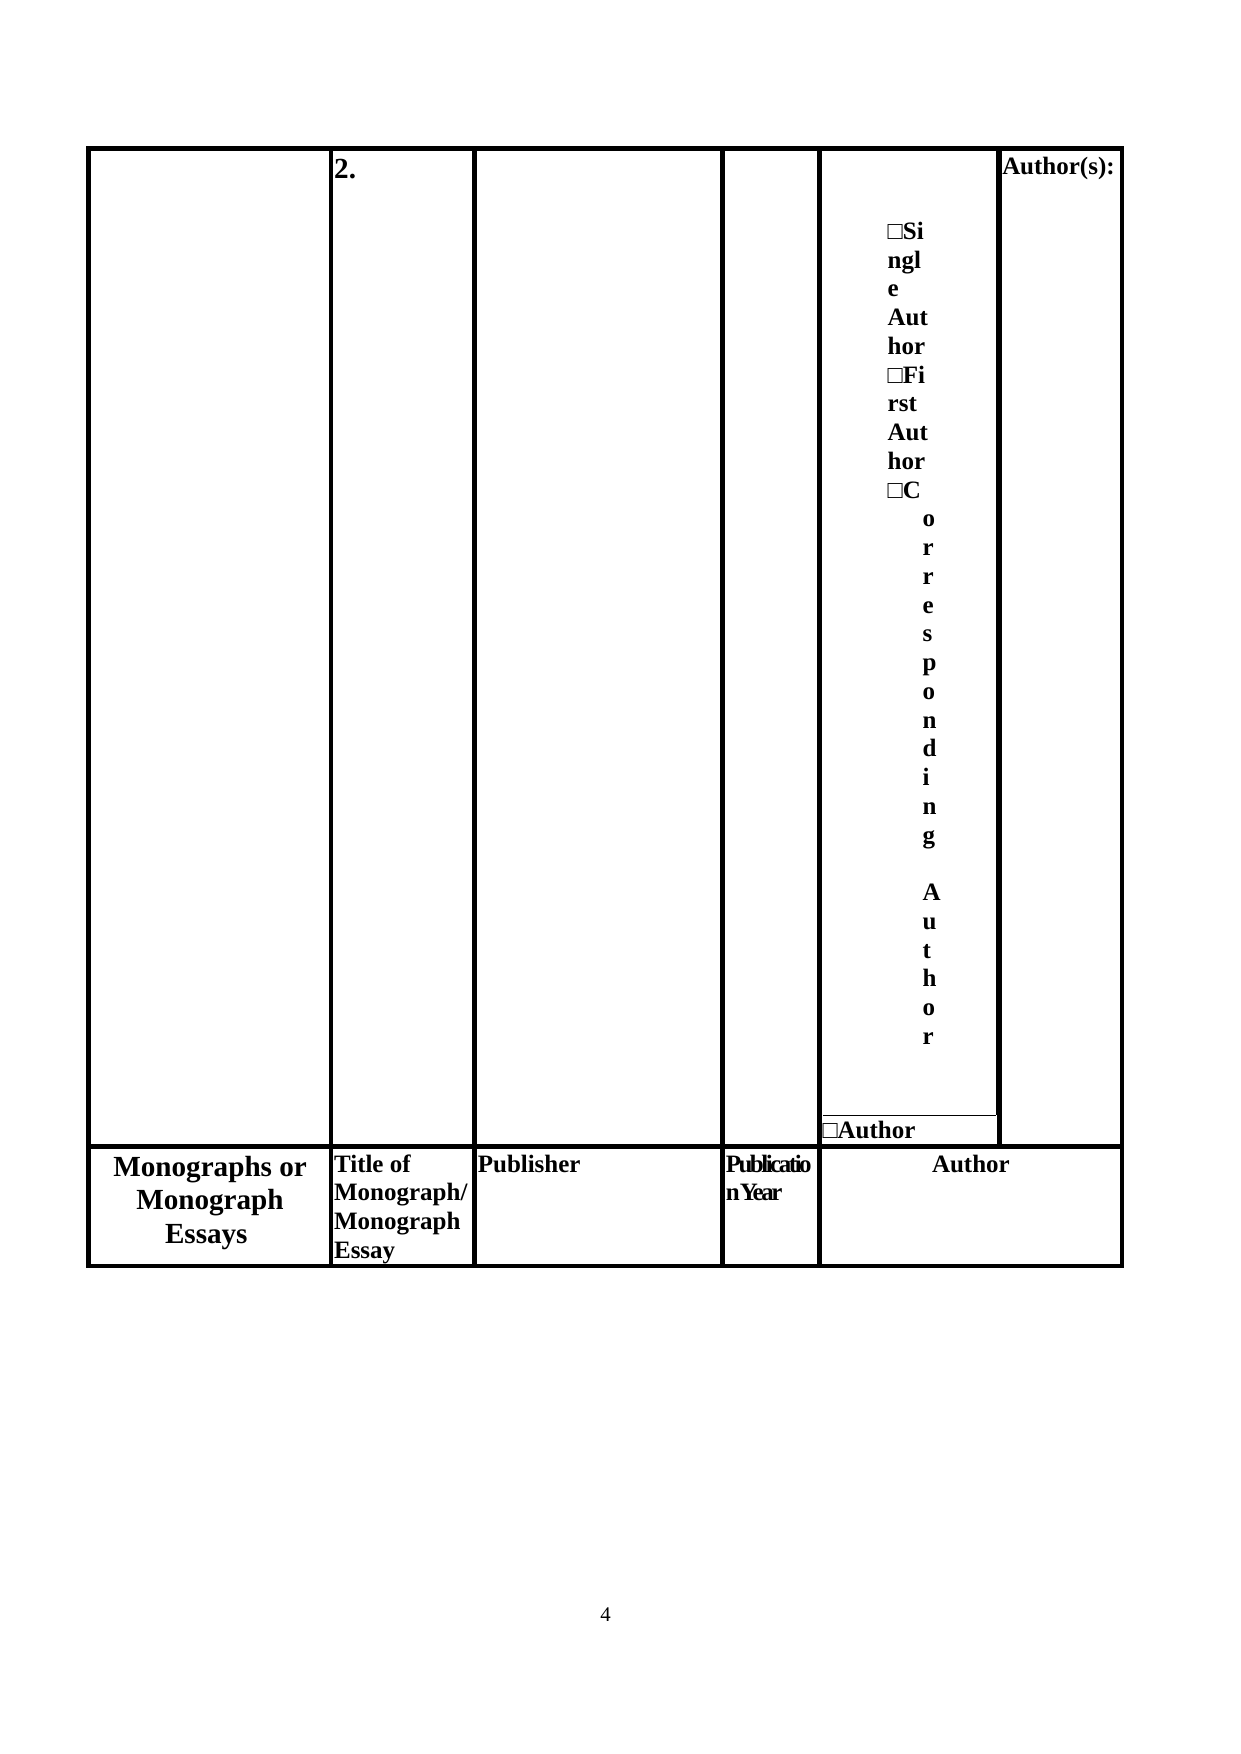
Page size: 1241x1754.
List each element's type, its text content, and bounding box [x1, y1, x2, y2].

table_cell Monographs or Monograph Essays [91, 1149, 329, 1264]
table_cell Author [822, 1149, 1120, 1264]
table_cell Author(s): [1002, 151, 1120, 1144]
table_cell Title of Monograph/ Monograph Essay [333, 1149, 472, 1264]
table_cell [91, 151, 329, 1144]
table_cell □Single Author □First Author □Corresponding Author □Author [822, 152, 997, 1144]
table_cell 2. [333, 151, 472, 1144]
table_cell [477, 151, 720, 1144]
table_cell Publisher [477, 1149, 720, 1264]
table_cell Publication Year [725, 1149, 817, 1264]
table_cell [725, 151, 817, 1144]
